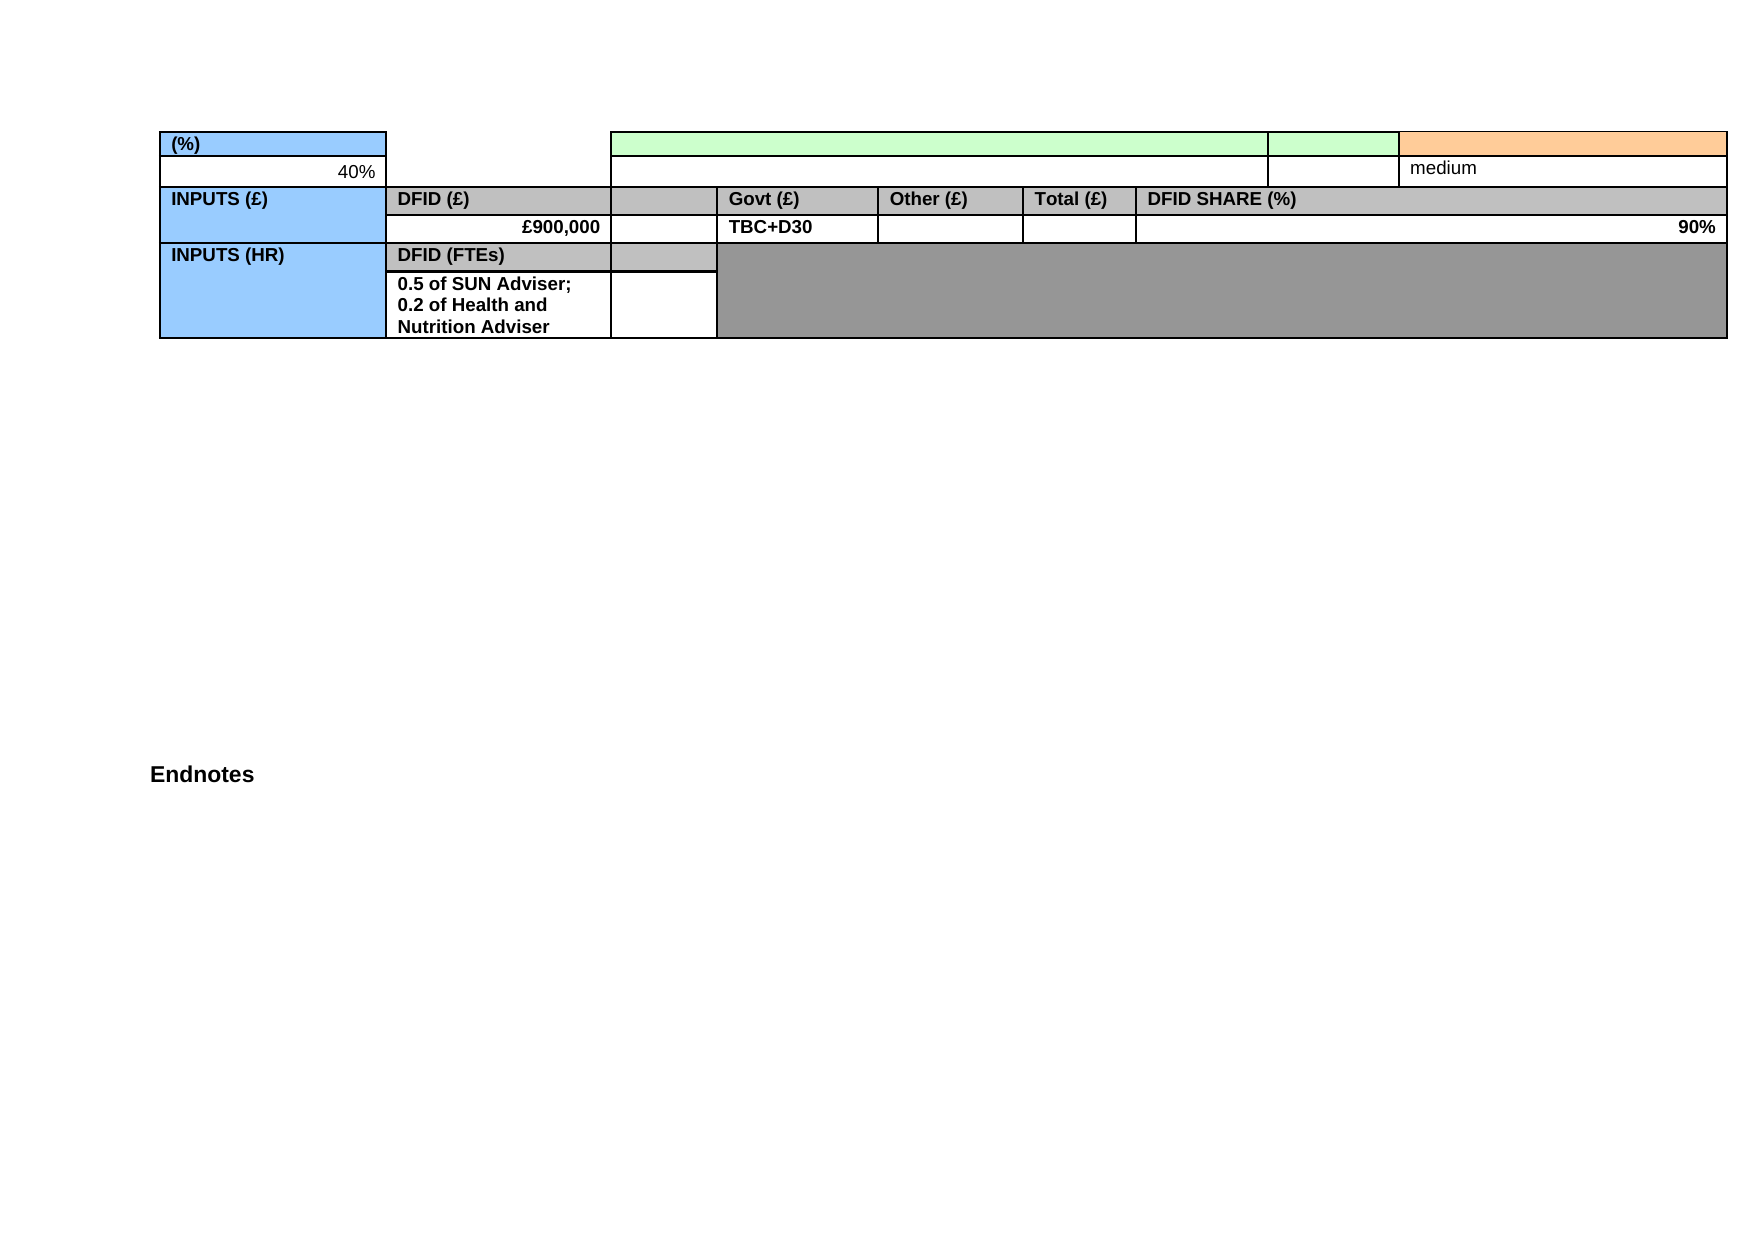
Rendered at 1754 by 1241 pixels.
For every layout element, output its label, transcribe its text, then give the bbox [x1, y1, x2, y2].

table_cell [1024, 216, 1135, 242]
table_cell 0.5 of SUN Adviser; 0.2 of Health and Nutrition Adviser [387, 273, 610, 337]
table_cell [387, 155, 610, 186]
table_cell DFID SHARE (%) [1137, 188, 1726, 214]
table_cell [612, 244, 716, 270]
table_cell [612, 273, 716, 337]
table_cell Other (£) [879, 188, 1022, 214]
table_cell £900,000 [387, 216, 610, 242]
table_cell medium [1400, 157, 1726, 186]
table_cell 40% [161, 157, 385, 186]
table_cell [1400, 132, 1726, 155]
table_cell [1269, 133, 1398, 155]
table_cell INPUTS (£) [161, 188, 385, 242]
text Endnotes [150, 761, 1604, 787]
table_cell [718, 244, 1726, 337]
table_cell DFID (FTEs) [387, 244, 610, 270]
table_cell [612, 216, 716, 242]
table_cell [612, 157, 1267, 186]
table_cell Govt (£) [718, 188, 877, 214]
table_cell TBC+D30 [718, 216, 877, 242]
table_cell [612, 188, 716, 214]
table_cell [387, 131, 610, 155]
table_cell Total (£) [1024, 188, 1135, 214]
table_cell 90% [1137, 216, 1726, 242]
table_cell INPUTS (HR) [161, 244, 385, 337]
table_cell (%) [161, 133, 385, 155]
table_cell DFID (£) [387, 188, 610, 214]
table_cell [612, 133, 1267, 155]
table_cell [1269, 157, 1398, 186]
table_cell [879, 216, 1022, 242]
